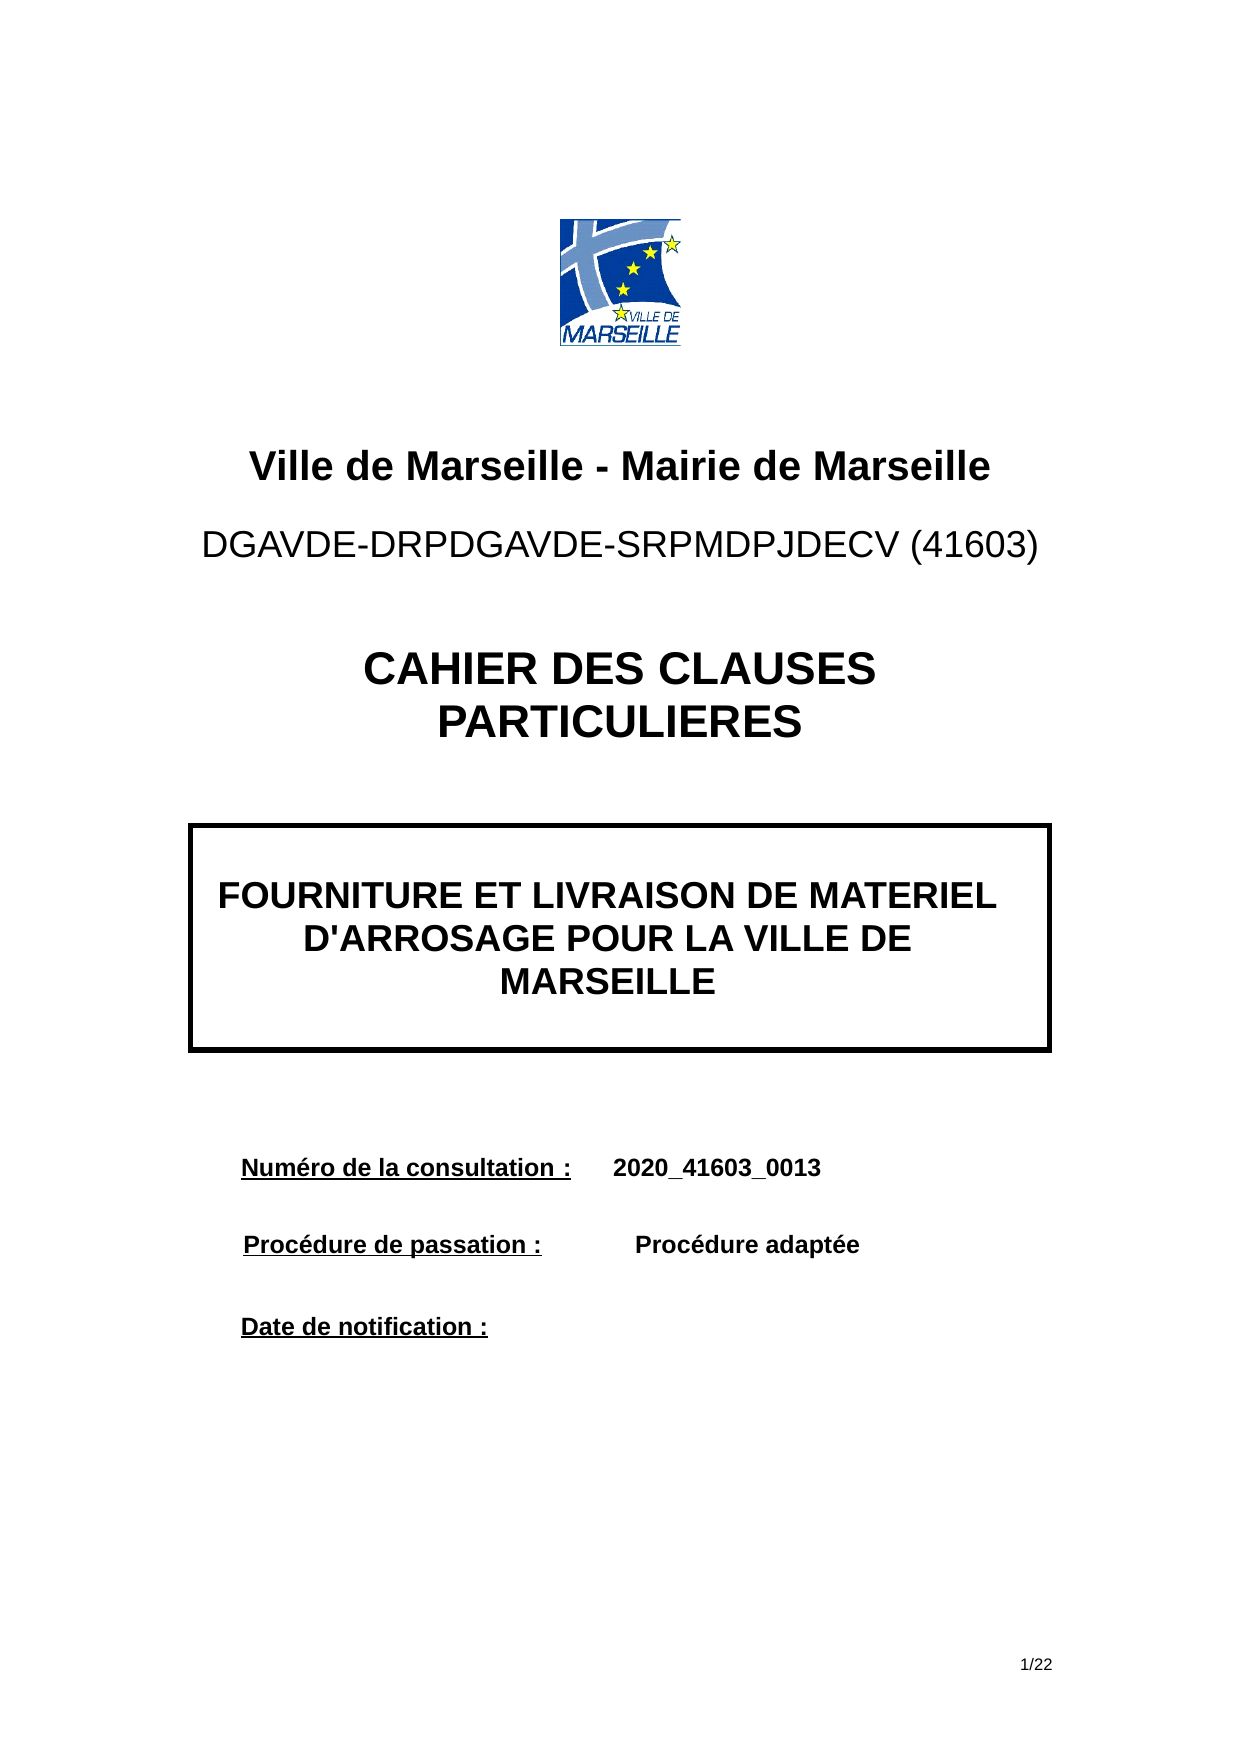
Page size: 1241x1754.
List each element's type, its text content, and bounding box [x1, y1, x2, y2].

text Date de notification : [241, 1312, 1052, 1340]
text Numéro de la consultation : 2020_41603_0013 [241, 1153, 1052, 1182]
text Procédure de passation : Procédure adaptée [243, 1230, 1052, 1259]
text DGAVDE-DRPDGAVDE-SRPMDPJDECV (41603) [188, 523, 1052, 566]
text Ville de Marseille - Mairie de Marseille [188, 441, 1052, 489]
text FOURNITURE ET LIVRAISON DE MATERIEL D'ARROSAGE POUR LA VILLE DE MARSEILLE [193, 866, 1047, 1002]
text CAHIER DES CLAUSES PARTICULIERES [188, 641, 1052, 747]
